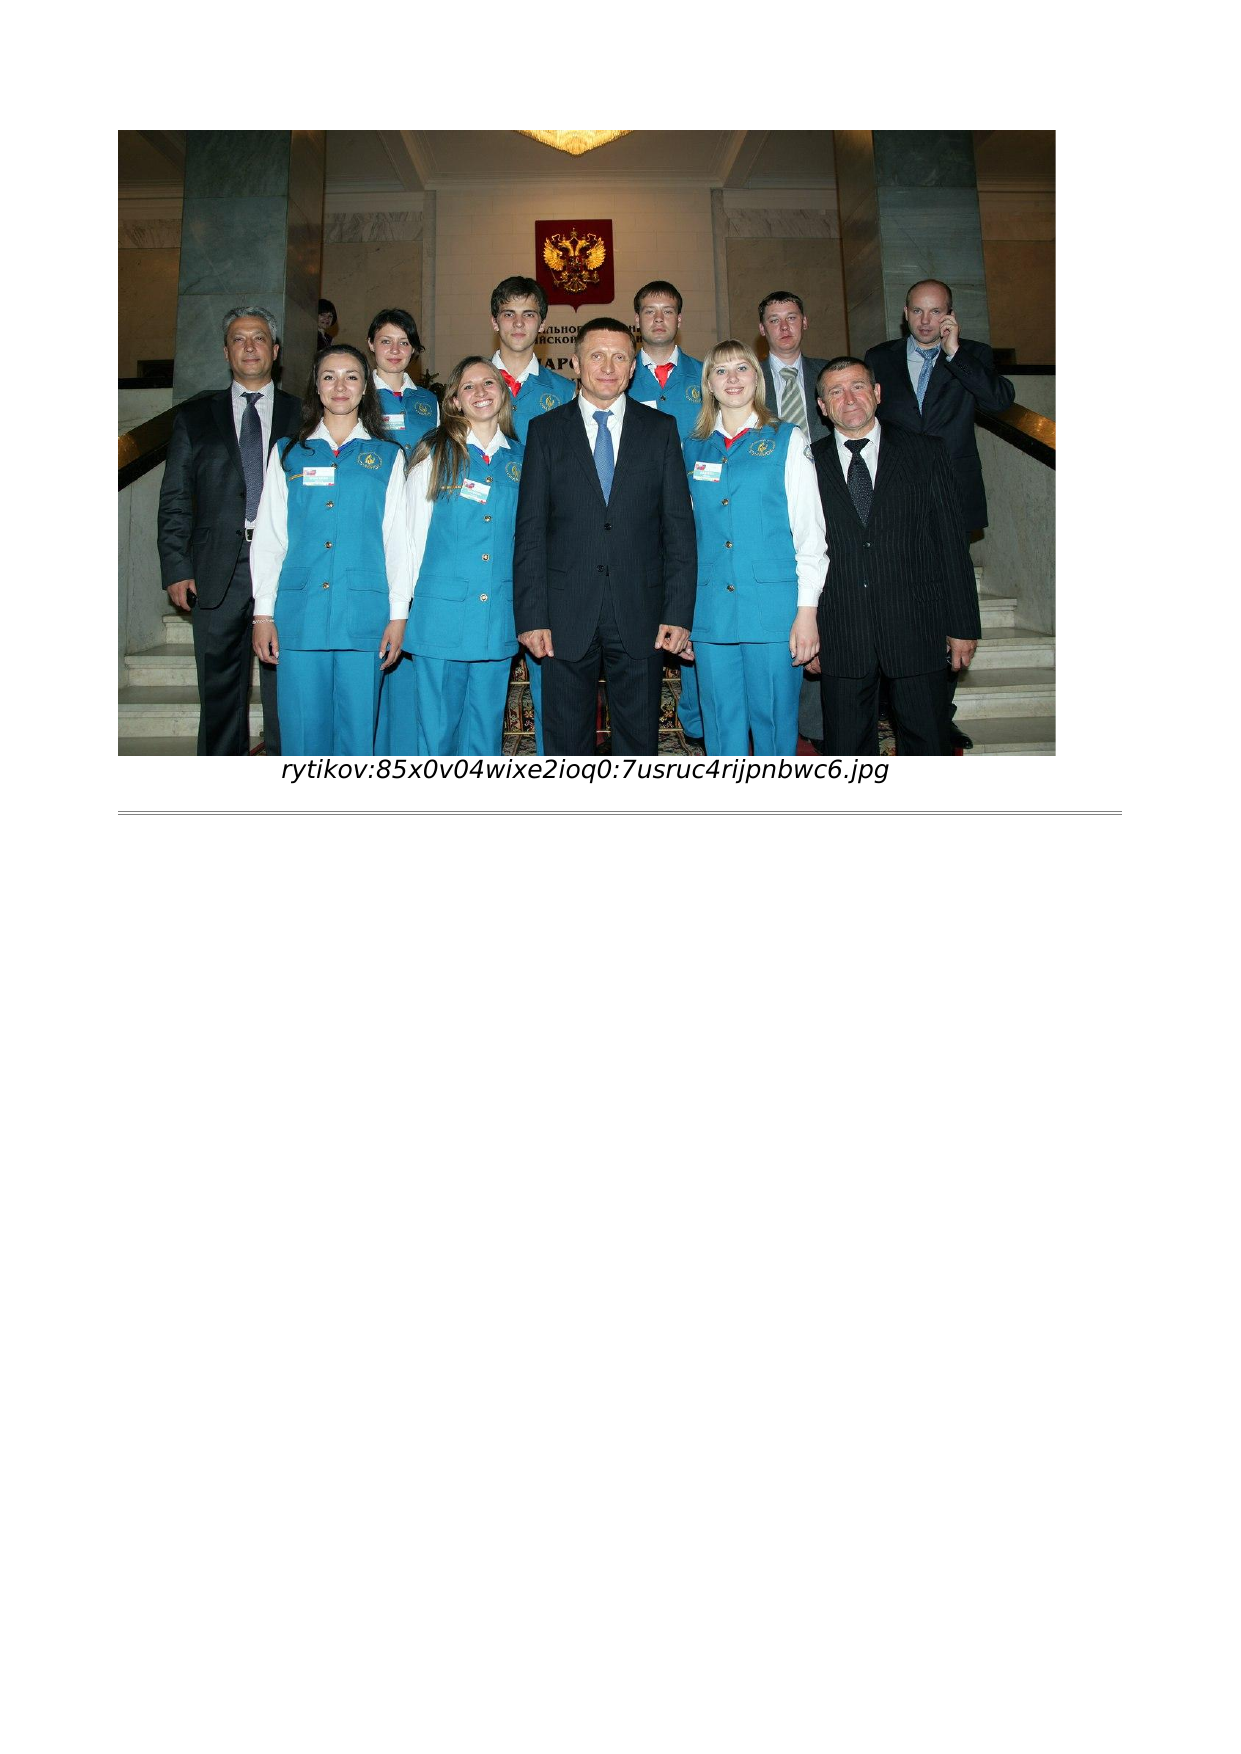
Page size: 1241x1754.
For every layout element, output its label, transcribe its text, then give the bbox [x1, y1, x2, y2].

picture [118, 130, 1056, 756]
text rytikov:85x0v04wixe2ioq0:7usruc4rijpnbwc6.jpg [118, 756, 1056, 784]
